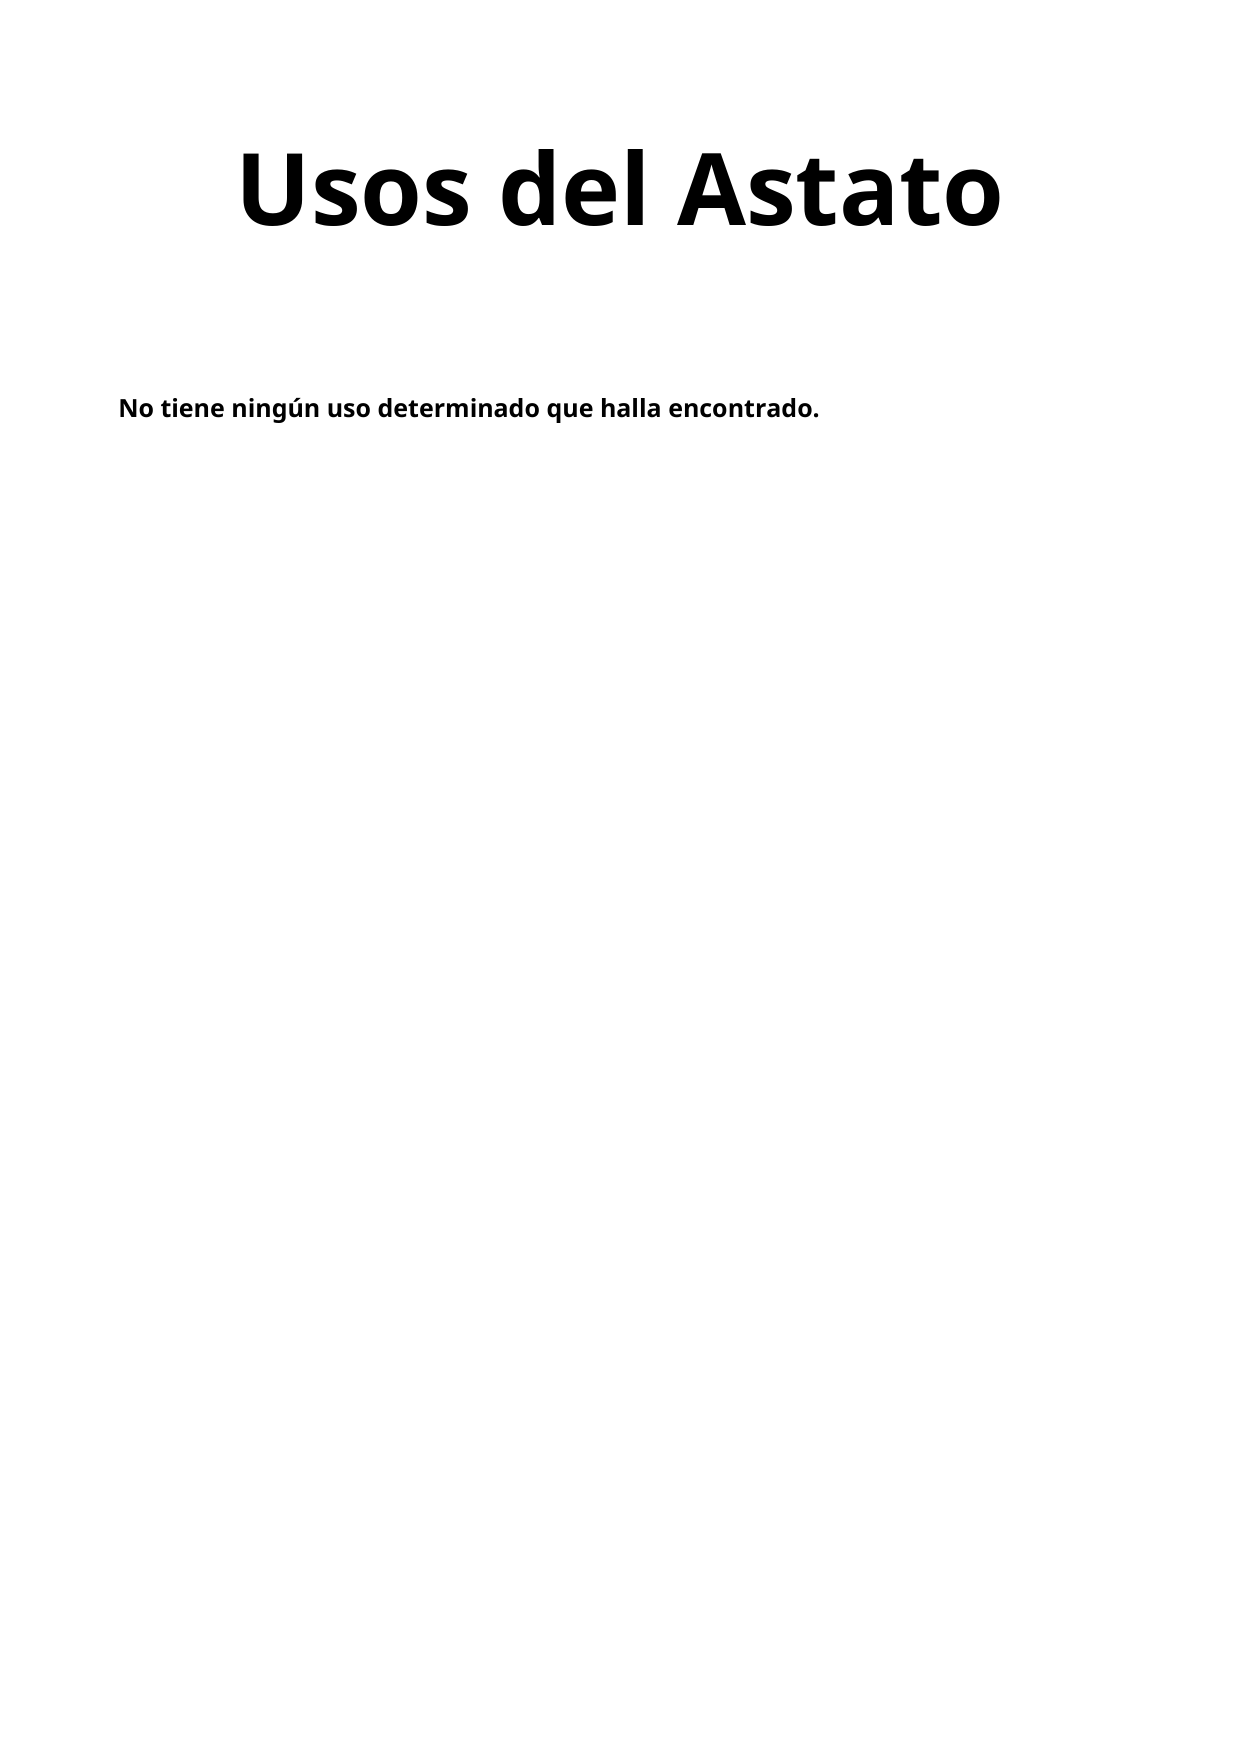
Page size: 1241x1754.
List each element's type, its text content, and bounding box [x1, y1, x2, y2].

text Usos del Astato [118, 118, 1122, 254]
text No tiene ningún uso determinado que halla encontrado. [118, 391, 1122, 425]
